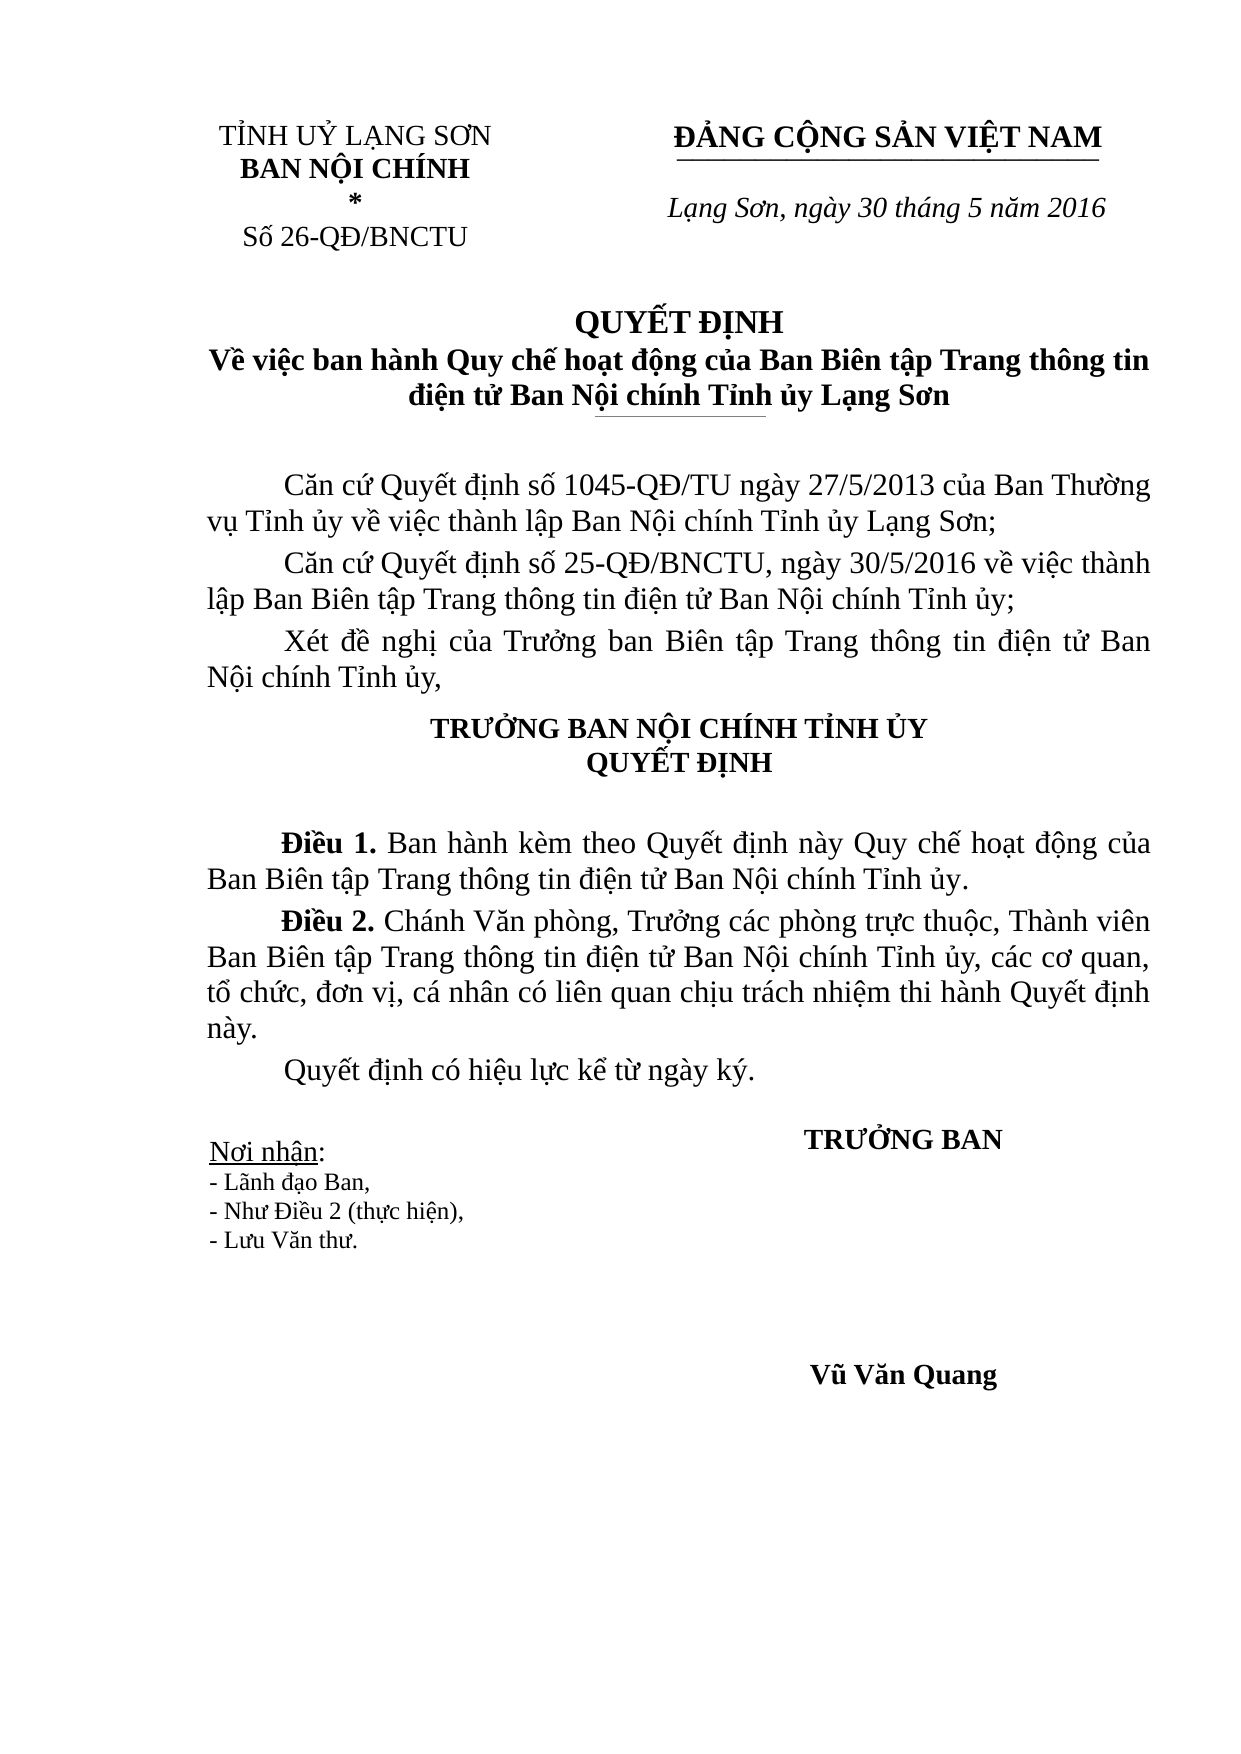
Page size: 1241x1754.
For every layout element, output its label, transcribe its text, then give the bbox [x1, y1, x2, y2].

text Điều 2. Chánh Văn phòng, Trưởng các phòng trực thuộc, Thành viên Ban Biên tập Trang thông tin điện tử Ban Nội chính Tỉnh ủy, các cơ quan, tổ chức, đơn vị, cá nhân có liên quan chịu trách nhiệm thi hành Quyết định này. [207, 902, 1152, 1046]
text Căn cứ Quyết định số 1045-QĐ/TU ngày 27/5/2013 của Ban Thường vụ Tỉnh ủy về việc thành lập Ban Nội chính Tỉnh ủy Lạng Sơn; [207, 466, 1152, 538]
text Về việc ban hành Quy chế hoạt động của Ban Biên tập Trang thông tin [207, 341, 1152, 377]
text Xét đề nghị của Trưởng ban Biên tập Trang thông tin điện tử Ban Nội chính Tỉnh ủy, [207, 622, 1152, 694]
text Căn cứ Quyết định số 25-QĐ/BNCTU, ngày 30/5/2016 về việc thành lập Ban Biên tập Trang thông tin điện tử Ban Nội chính Tỉnh ủy; [207, 544, 1152, 616]
table_header TỈNH UỶ LẠNG SƠN BAN NỘI CHÍNH * Số 26-QĐ/BNCTU [207, 118, 503, 264]
text điện tử Ban Nội chính Tỉnh ủy Lạng Sơn [207, 377, 1152, 413]
text Điều 1. Ban hành kèm theo Quyết định này Quy chế hoạt động của Ban Biên tập Trang thông tin điện tử Ban Nội chính Tỉnh ủy. [207, 824, 1152, 896]
table_header ĐẢNG CỘNG SẢN VIỆT NAM ¯¯¯¯¯¯¯¯¯¯¯¯¯¯¯¯¯¯¯¯¯¯¯¯¯¯¯ Lạng Sơn, ngày 30 tháng 5 năm 2016 [630, 118, 1146, 264]
table_header TRƯỞNG BAN Vũ Văn Quang [655, 1122, 1151, 1391]
table_header [504, 118, 630, 264]
text TRƯỞNG BAN NỘI CHÍNH TỈNH ỦY QUYẾT ĐỊNH [207, 712, 1152, 779]
text QUYẾT ĐỊNH [207, 302, 1152, 341]
text Quyết định có hiệu lực kể từ ngày ký. [207, 1052, 1152, 1087]
table_header Nơi nhận: - Lãnh đạo Ban, - Như Điều 2 (thực hiện), - Lưu Văn thư. [209, 1122, 655, 1391]
